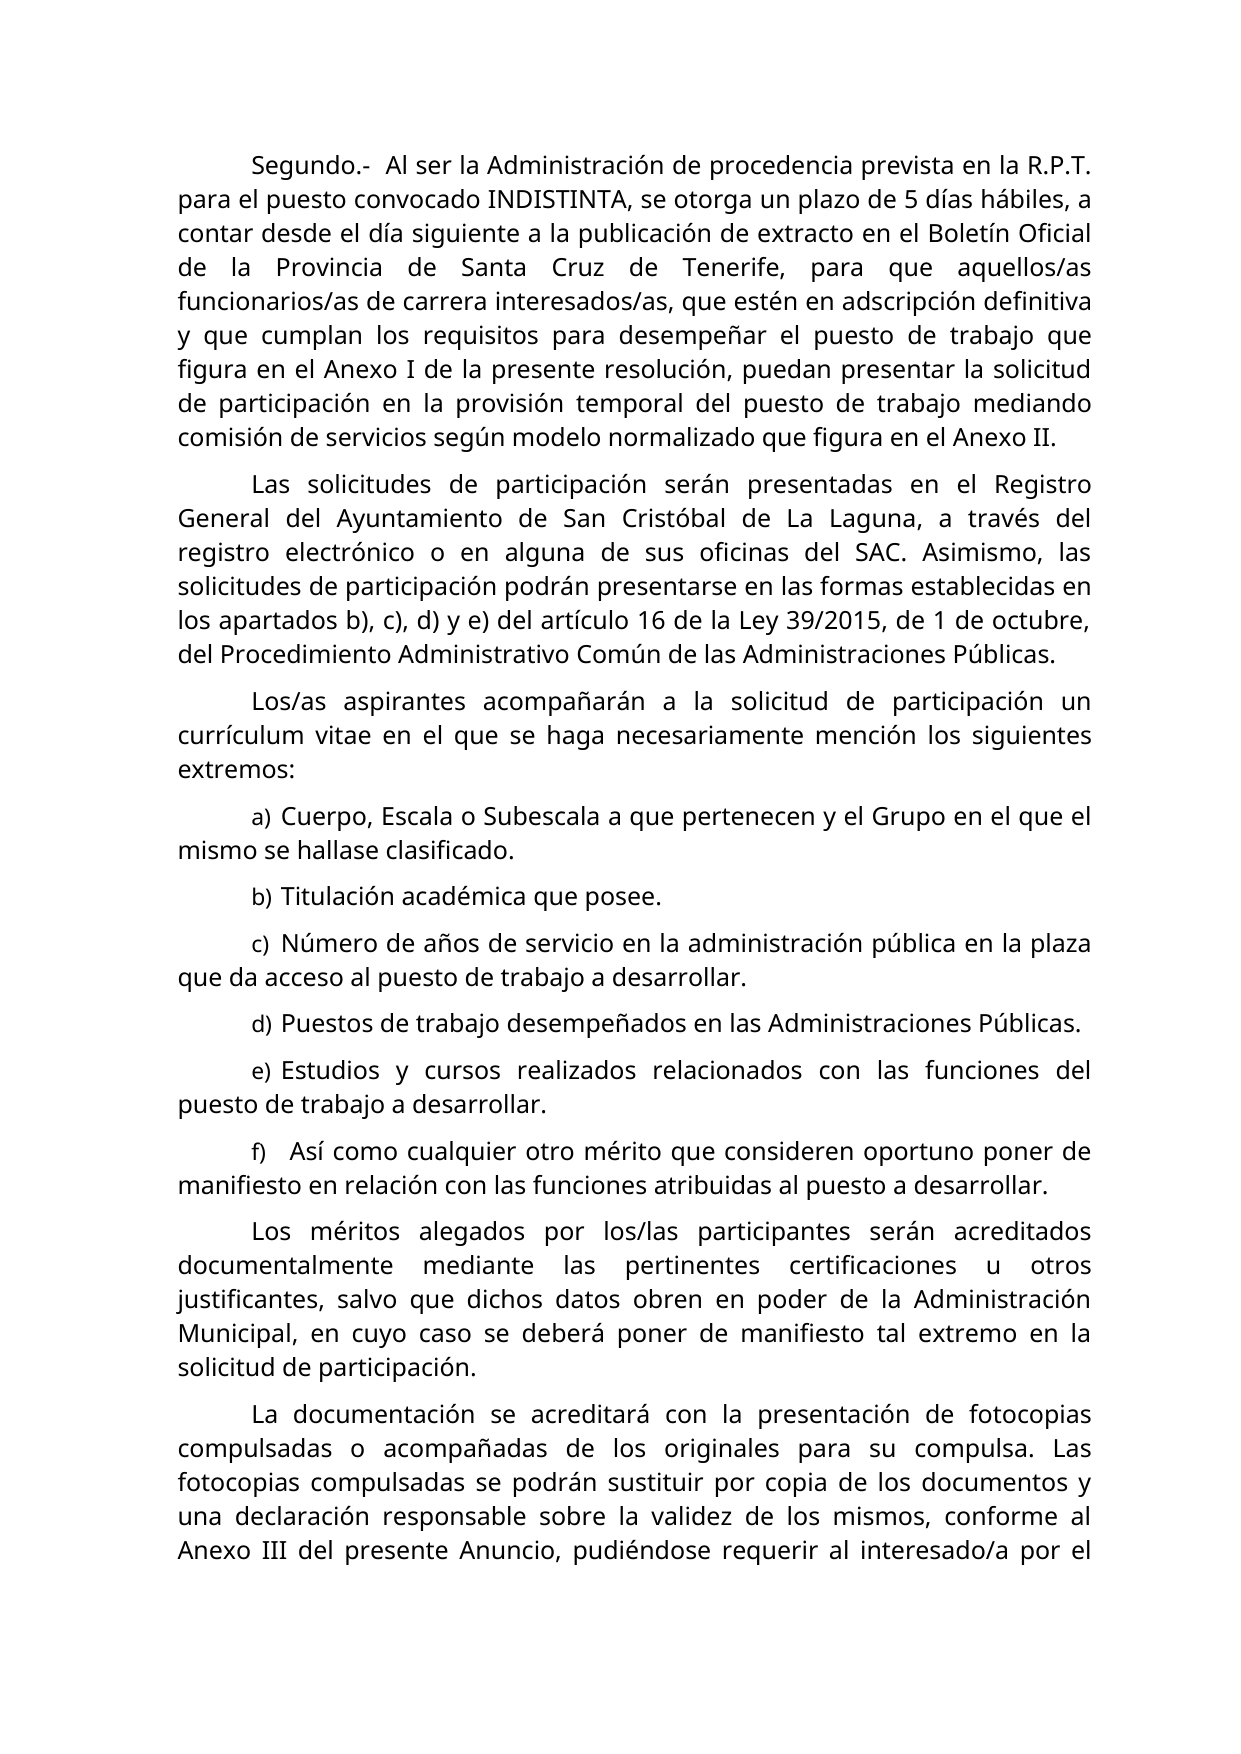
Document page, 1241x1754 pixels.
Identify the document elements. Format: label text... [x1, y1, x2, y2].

text La documentación se acreditará con la presentación de fotocopias compulsadas o acompañadas de los originales para su compulsa. Las fotocopias compulsadas se podrán sustituir por copia de los documentos y una declaración responsable sobre la validez de los mismos, conforme al Anexo III del presente Anuncio, pudiéndose requerir al interesado/a por el [177, 1397, 1093, 1567]
list Estudios y cursos realizados relacionados con las funciones del puesto de trabajo a desarrollar. [177, 1053, 1093, 1121]
list Titulación académica que posee. [177, 879, 1093, 913]
text Los/as aspirantes acompañarán a la solicitud de participación un currículum vitae en el que se haga necesariamente mención los siguientes extremos: [177, 683, 1093, 786]
text Los méritos alegados por los/las participantes serán acreditados documentalmente mediante las pertinentes certificaciones u otros justificantes, salvo que dichos datos obren en poder de la Administración Municipal, en cuyo caso se deberá poner de manifiesto tal extremo en la solicitud de participación. [177, 1214, 1093, 1384]
text Segundo.- Al ser la Administración de procedencia prevista en la R.P.T. para el puesto convocado INDISTINTA, se otorga un plazo de 5 días hábiles, a contar desde el día siguiente a la publicación de extracto en el Boletín Oficial de la Provincia de Santa Cruz de Tenerife, para que aquellos/as funcionarios/as de carrera interesados/as, que estén en adscripción definitiva y que cumplan los requisitos para desempeñar el puesto de trabajo que figura en el Anexo I de la presente resolución, puedan presentar la solicitud de participación en la provisión temporal del puesto de trabajo mediando comisión de servicios según modelo normalizado que figura en el Anexo II. [177, 148, 1093, 454]
list Puestos de trabajo desempeñados en las Administraciones Públicas. [177, 1006, 1093, 1040]
list Así como cualquier otro mérito que consideren oportuno poner de manifiesto en relación con las funciones atribuidas al puesto a desarrollar. [177, 1133, 1093, 1201]
list Número de años de servicio en la administración pública en la plaza que da acceso al puesto de trabajo a desarrollar. [177, 925, 1093, 993]
list Cuerpo, Escala o Subescala a que pertenecen y el Grupo en el que el mismo se hallase clasificado. [177, 798, 1093, 866]
text Las solicitudes de participación serán presentadas en el Registro General del Ayuntamiento de San Cristóbal de La Laguna, a través del registro electrónico o en alguna de sus oficinas del SAC. Asimismo, las solicitudes de participación podrán presentarse en las formas establecidas en los apartados b), c), d) y e) del artículo 16 de la Ley 39/2015, de 1 de octubre, del Procedimiento Administrativo Común de las Administraciones Públicas. [177, 467, 1093, 671]
